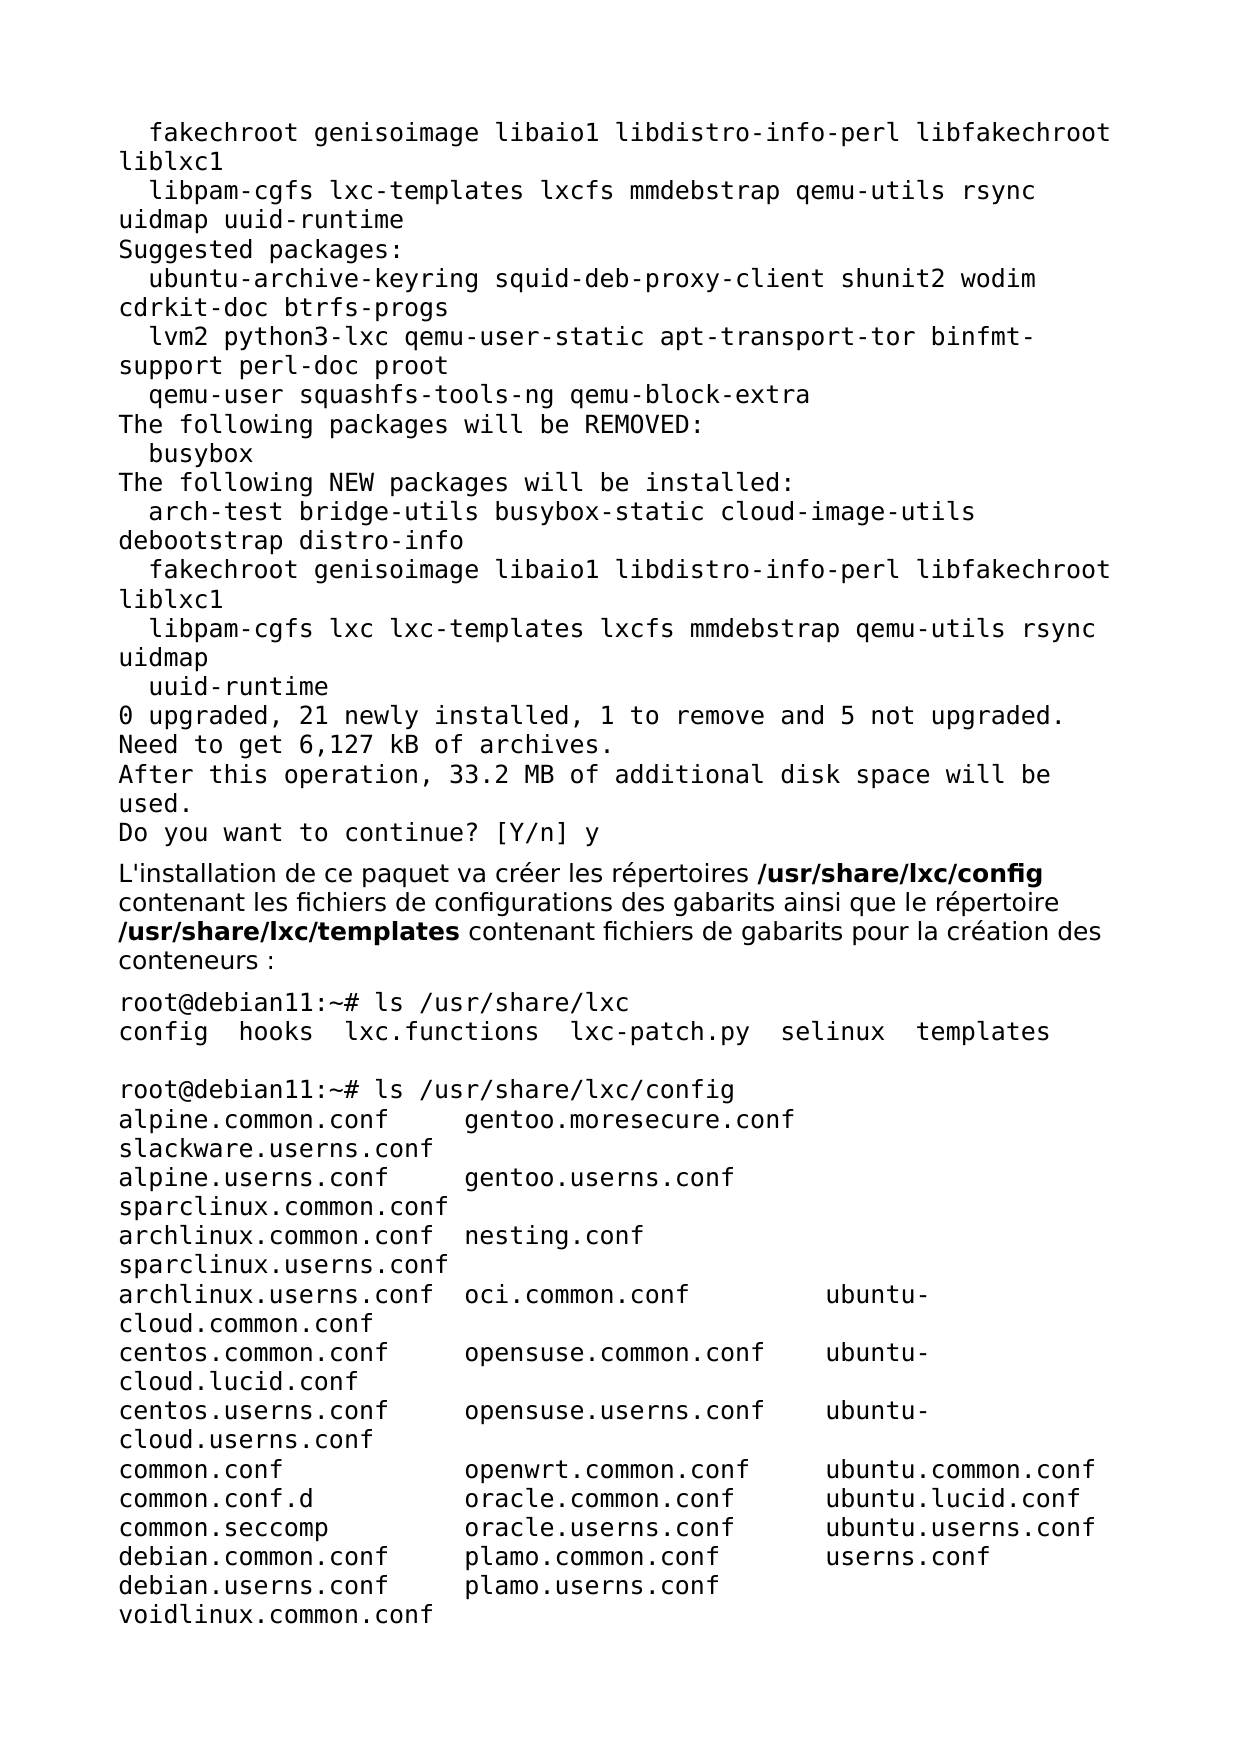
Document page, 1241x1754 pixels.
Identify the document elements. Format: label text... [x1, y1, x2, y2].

text L'installation de ce paquet va créer les répertoires /usr/share/lxc/config contenant les fichiers de configurations des gabarits ainsi que le répertoire /usr/share/lxc/templates contenant fichiers de gabarits pour la création des conteneurs : [118, 859, 1122, 976]
text fakechroot genisoimage libaio1 libdistro-info-perl libfakechroot liblxc1 libpam-cgfs lxc-templates lxcfs mmdebstrap qemu-utils rsync uidmap uuid-runtime Suggested packages: ubuntu-archive-keyring squid-deb-proxy-client shunit2 wodim cdrkit-doc btrfs-progs lvm2 python3-lxc qemu-user-static apt-transport-tor binfmt-support perl-doc proot qemu-user squashfs-tools-ng qemu-block-extra The following packages will be REMOVED: busybox The following NEW packages will be installed: arch-test bridge-utils busybox-static cloud-image-utils debootstrap distro-info fakechroot genisoimage libaio1 libdistro-info-perl libfakechroot liblxc1 libpam-cgfs lxc lxc-templates lxcfs mmdebstrap qemu-utils rsync uidmap uuid-runtime 0 upgraded, 21 newly installed, 1 to remove and 5 not upgraded. Need to get 6,127 kB of archives. After this operation, 33.2 MB of additional disk space will be used. Do you want to continue? [Y/n] y [118, 118, 1122, 847]
text root@debian11:~# ls /usr/share/lxc config hooks lxc.functions lxc-patch.py selinux templates root@debian11:~# ls /usr/share/lxc/config alpine.common.conf gentoo.moresecure.conf slackware.userns.conf alpine.userns.conf gentoo.userns.conf sparclinux.common.conf archlinux.common.conf nesting.conf sparclinux.userns.conf archlinux.userns.conf oci.common.conf ubuntu-cloud.common.conf centos.common.conf opensuse.common.conf ubuntu-cloud.lucid.conf centos.userns.conf opensuse.userns.conf ubuntu-cloud.userns.conf common.conf openwrt.common.conf ubuntu.common.conf common.conf.d oracle.common.conf ubuntu.lucid.conf common.seccomp oracle.userns.conf ubuntu.userns.conf debian.common.conf plamo.common.conf userns.conf debian.userns.conf plamo.userns.conf voidlinux.common.conf [118, 988, 1122, 1630]
